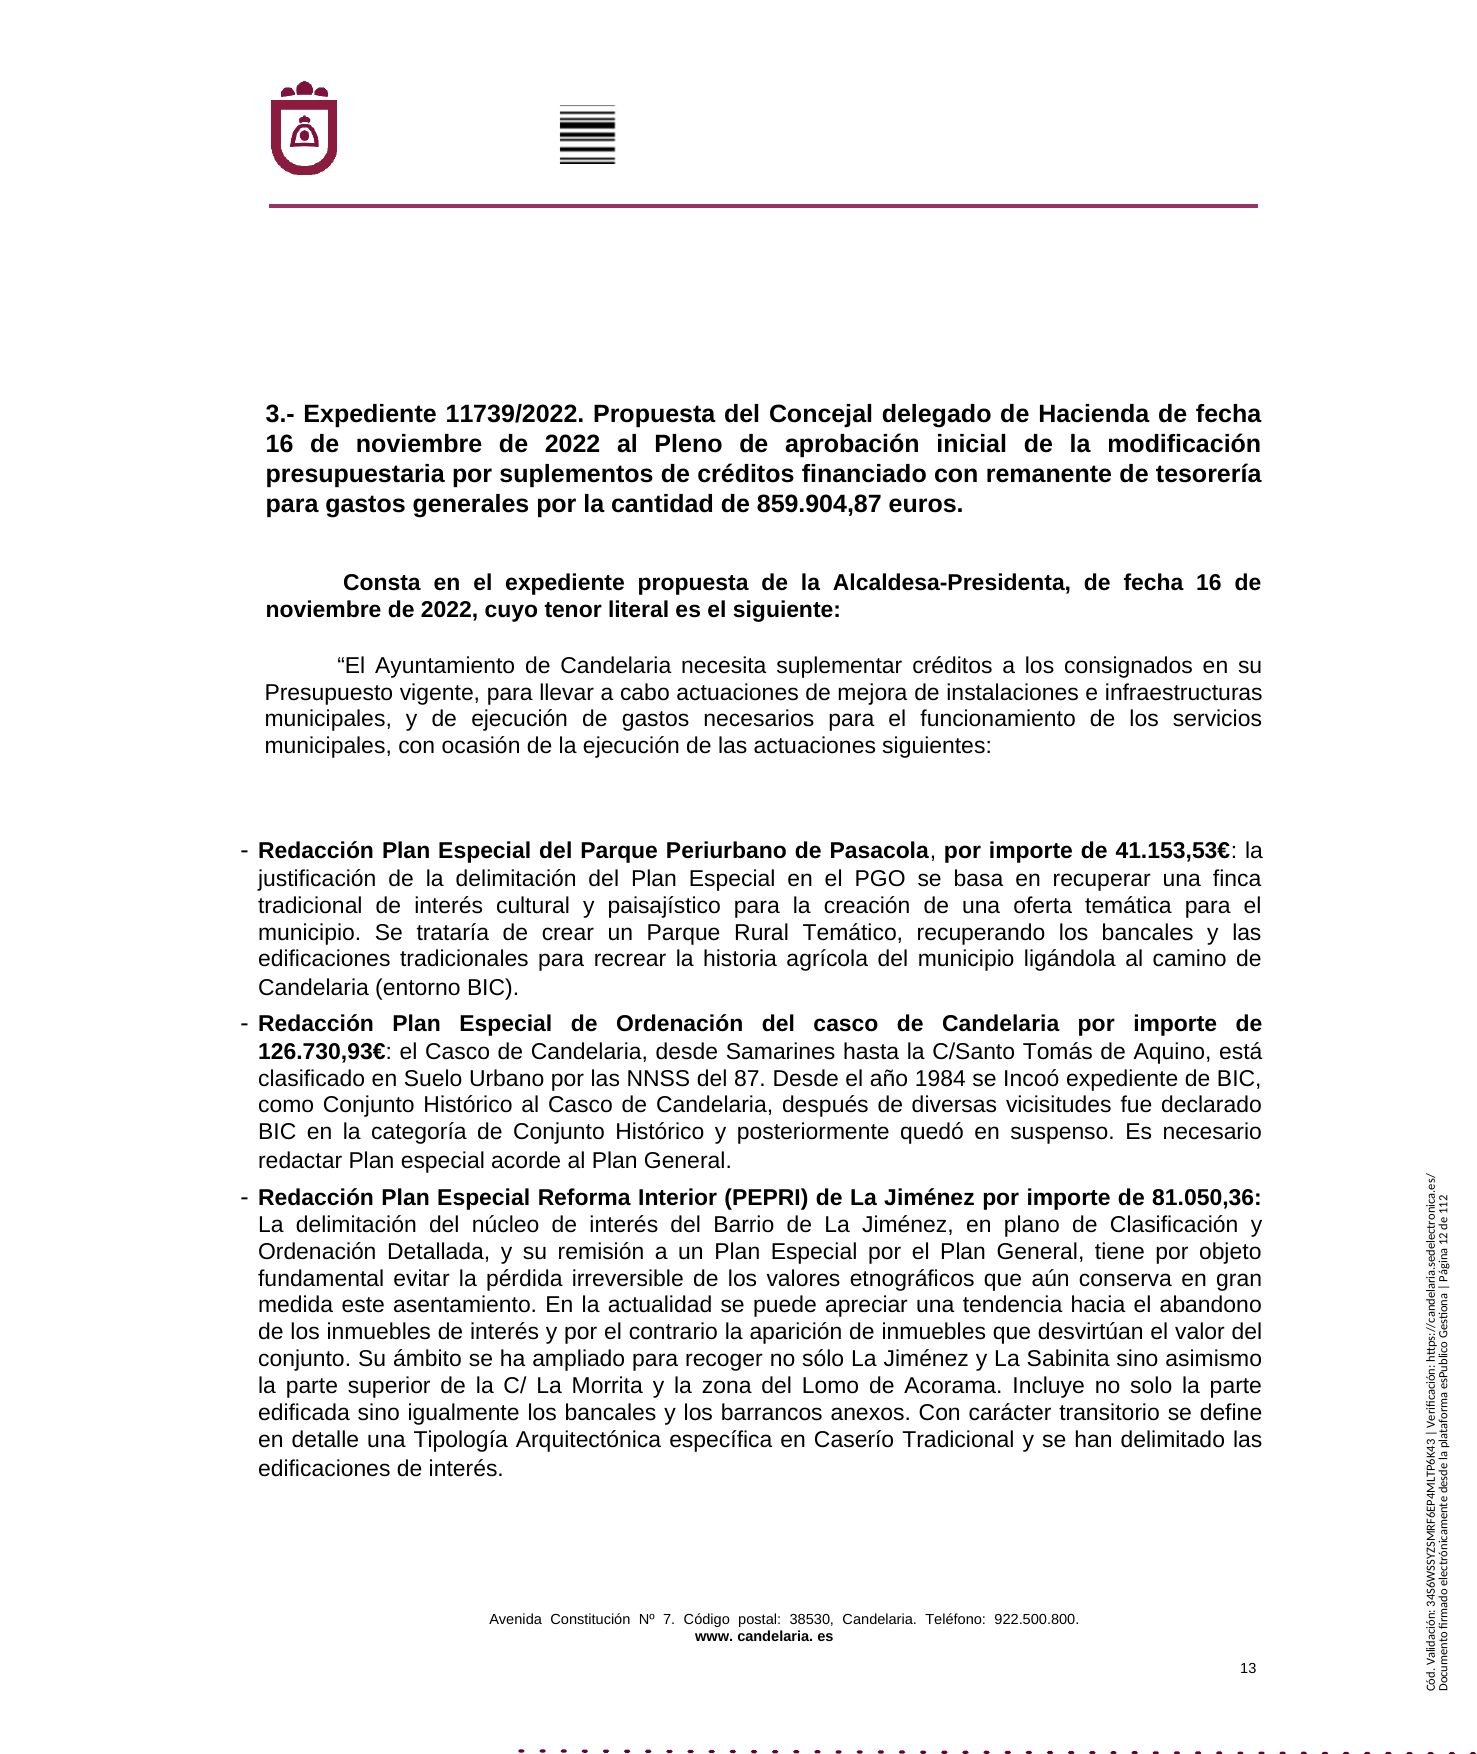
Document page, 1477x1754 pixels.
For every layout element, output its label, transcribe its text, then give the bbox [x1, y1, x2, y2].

list Redacción Plan Especial del Parque Periurbano de Pasacola, por importe de 41.153,53€: la justificación de la delimitación del Plan Especial en el PGO se basa en recuperar una finca tradicional de interés cultural y paisajístico para la creación de una oferta temática para el municipio. Se trataría de crear un Parque Rural Temático, recuperando los bancales y las edificaciones tradicionales para recrear la historia agrícola del municipio ligándola al camino de Candelaria (entorno BIC). [240, 835, 1263, 1001]
text 3.- Expediente 11739/2022. Propuesta del Concejal delegado de Hacienda de fecha 16 de noviembre de 2022 al Pleno de aprobación inicial de la modificación presupuestaria por suplementos de créditos financiado con remanente de tesorería para gastos generales por la cantidad de 859.904,87 euros. [265, 399, 1263, 517]
list Redacción Plan Especial Reforma Interior (PEPRI) de La Jiménez por importe de 81.050,36: La delimitación del núcleo de interés del Barrio de La Jiménez, en plano de Clasificación y Ordenación Detallada, y su remisión a un Plan Especial por el Plan General, tiene por objeto fundamental evitar la pérdida irreversible de los valores etnográficos que aún conserva en gran medida este asentamiento. En la actualidad se puede apreciar una tendencia hacia el abandono de los inmuebles de interés y por el contrario la aparición de inmuebles que desvirtúan el valor del conjunto. Su ámbito se ha ampliado para recoger no sólo La Jiménez y La Sabinita sino asimismo la parte superior de la C/ La Morrita y la zona del Lomo de Acorama. Incluye no solo la parte edificada sino igualmente los bancales y los barrancos anexos. Con carácter transitorio se define en detalle una Tipología Arquitectónica específica en Caserío Tradicional y se han delimitado las edificaciones de interés. [240, 1181, 1263, 1481]
list Redacción Plan Especial de Ordenación del casco de Candelaria por importe de 126.730,93€: el Casco de Candelaria, desde Samarines hasta la C/Santo Tomás de Aquino, está clasificado en Suelo Urbano por las NNSS del 87. Desde el año 1984 se Incoó expediente de BIC, como Conjunto Histórico al Casco de Candelaria, después de diversas vicisitudes fue declarado BIC en la categoría de Conjunto Histórico y posteriormente quedó en suspenso. Es necesario redactar Plan especial acorde al Plan General. [240, 1008, 1263, 1174]
text Consta en el expediente propuesta de la Alcaldesa-Presidenta, de fecha 16 de noviembre de 2022, cuyo tenor literal es el siguiente: [265, 569, 1263, 622]
text “El Ayuntamiento de Candelaria necesita suplementar créditos a los consignados en su Presupuesto vigente, para llevar a cabo actuaciones de mejora de instalaciones e infraestructuras municipales, y de ejecución de gastos necesarios para el funcionamiento de los servicios municipales, con ocasión de la ejecución de las actuaciones siguientes: [264, 652, 1263, 759]
